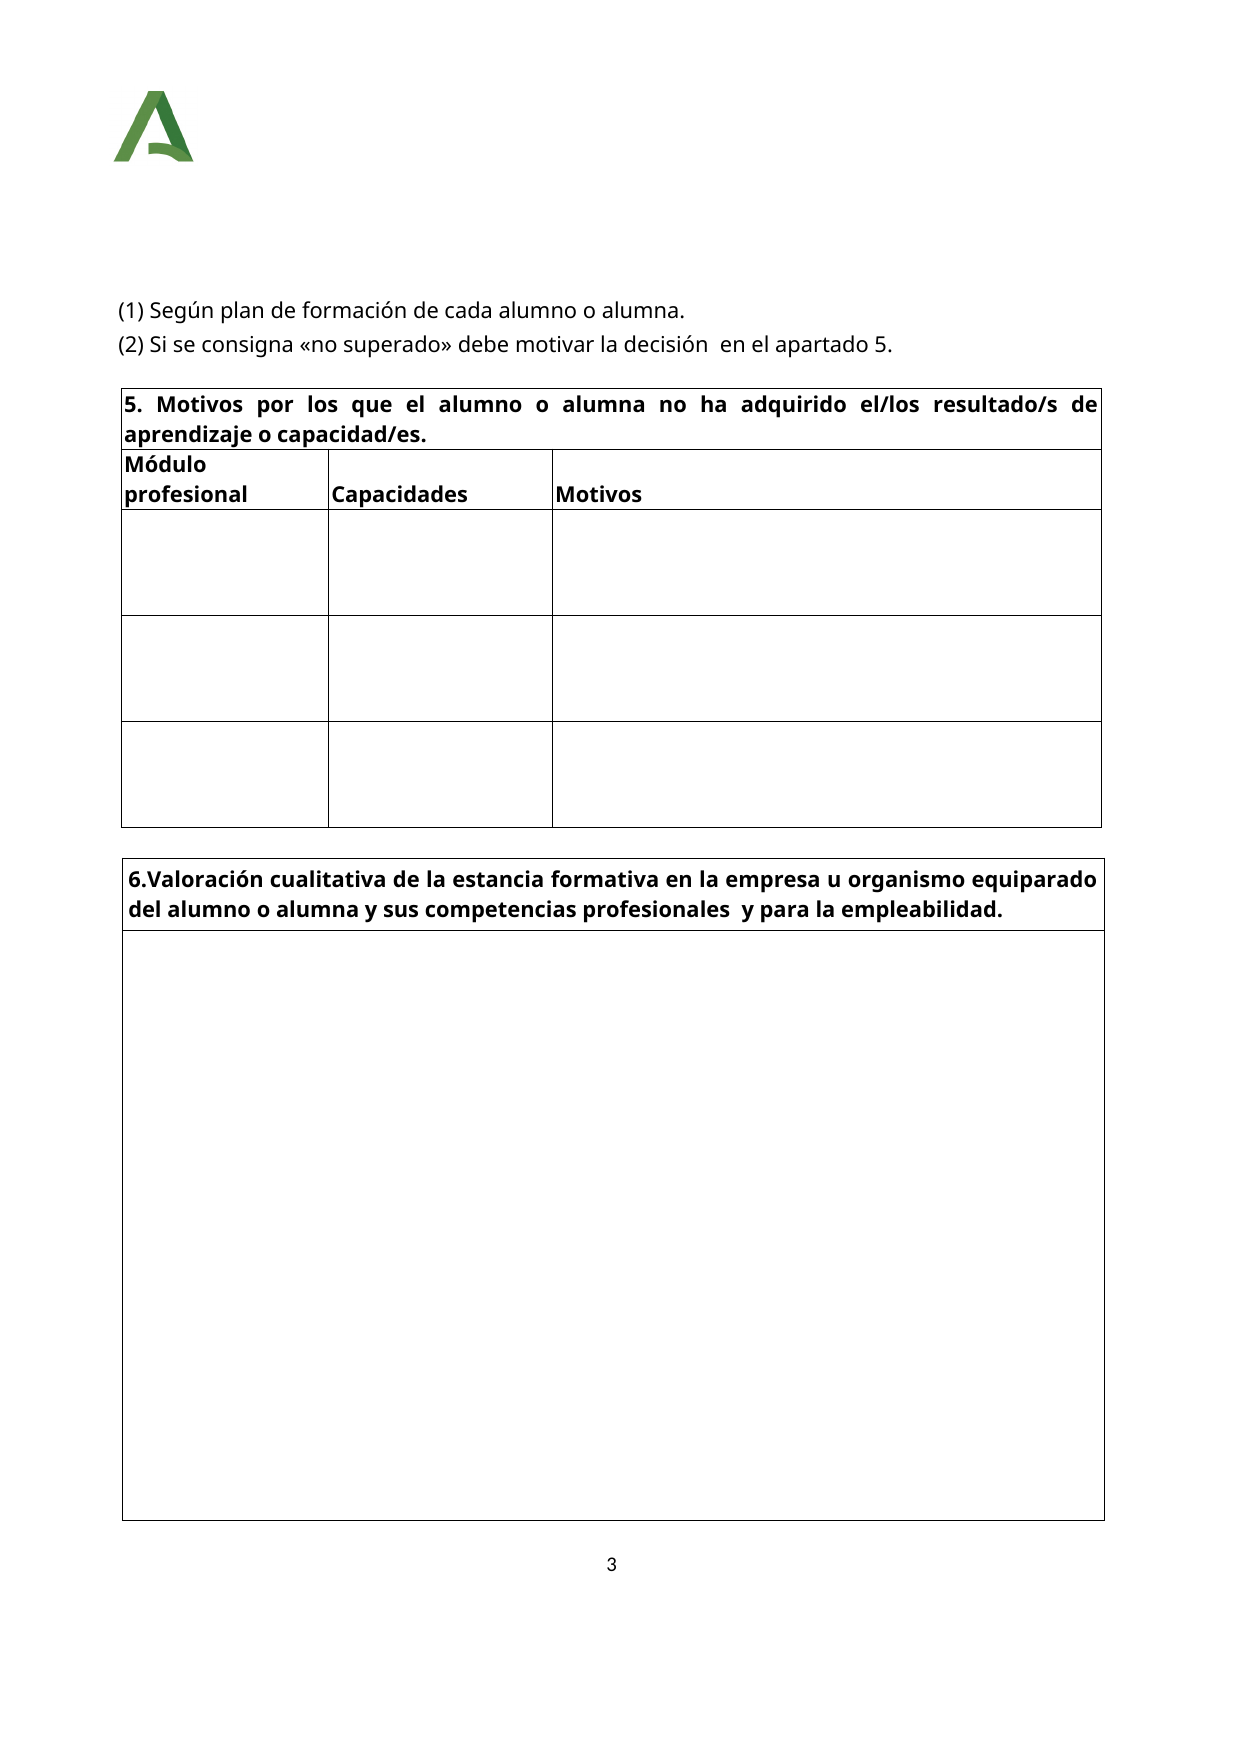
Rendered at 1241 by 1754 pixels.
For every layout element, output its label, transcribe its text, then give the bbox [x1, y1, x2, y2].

table_cell Capacidades [329, 450, 552, 508]
table_cell [122, 722, 328, 827]
table_cell [122, 616, 328, 721]
table_header 5. Motivos por los que el alumno o alumna no ha adquirido el/los resultado/s de aprendizaje o capacidad/es. [122, 389, 1101, 448]
table_cell Motivos [553, 450, 1101, 508]
table_cell Módulo profesional [122, 450, 328, 508]
table_cell [553, 616, 1101, 721]
table_cell [553, 510, 1101, 615]
table_cell [329, 510, 552, 615]
text (1) Según plan de formación de cada alumno o alumna. [118, 294, 1104, 324]
table_cell [553, 722, 1101, 827]
table_header 6.Valoración cualitativa de la estancia formativa en la empresa u organismo equiparado del alumno o alumna y sus competencias profesionales y para la empleabilidad. [123, 859, 1104, 930]
text (2) Si se consigna «no superado» debe motivar la decisión en el apartado 5. [118, 329, 1104, 358]
table_cell [329, 722, 552, 827]
table_cell [122, 510, 328, 615]
table_cell [329, 616, 552, 721]
table_cell [123, 931, 1104, 1520]
